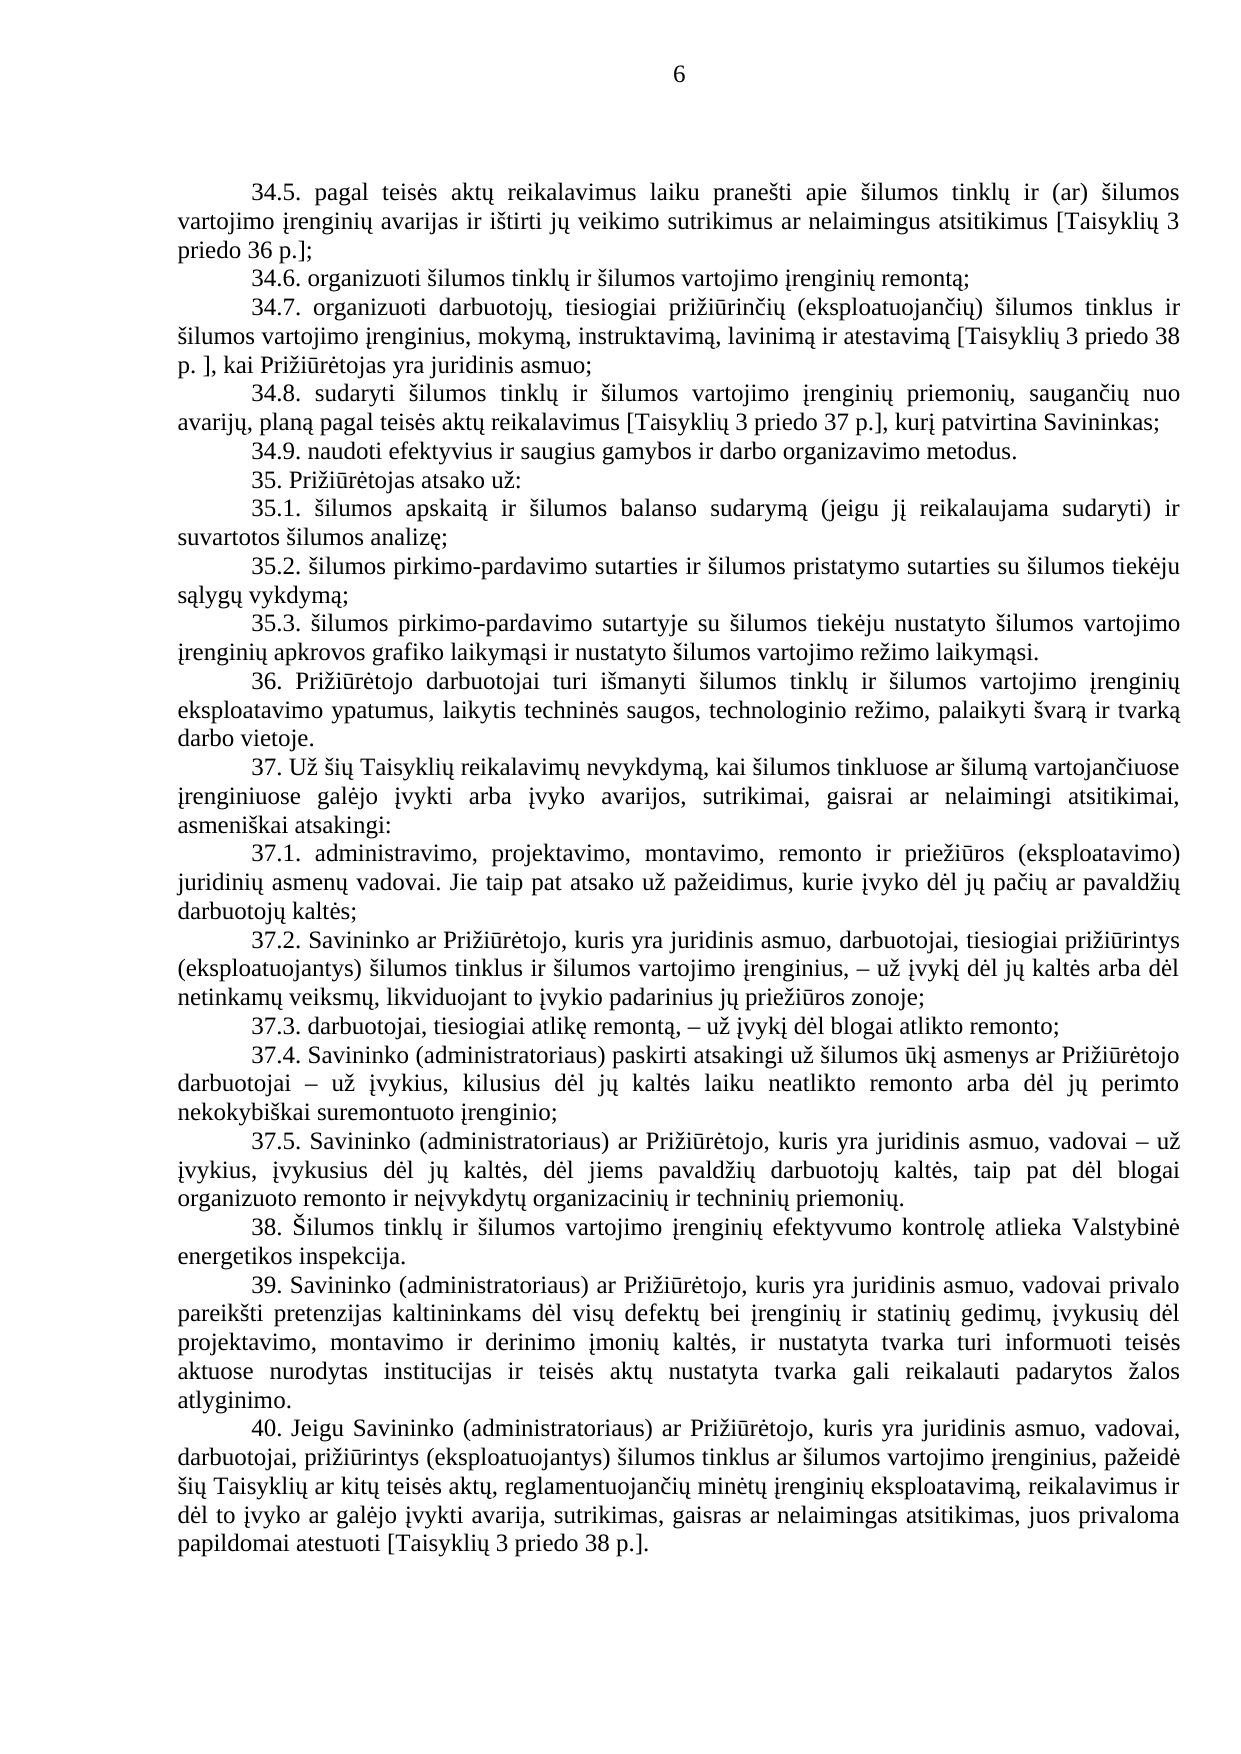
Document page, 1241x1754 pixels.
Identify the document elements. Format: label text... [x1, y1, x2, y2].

text 39. Savininko (administratoriaus) ar Prižiūrėtojo, kuris yra juridinis asmuo, vadovai privalo pareikšti pretenzijas kaltininkams dėl visų defektų bei įrenginių ir statinių gedimų, įvykusių dėl projektavimo, montavimo ir derinimo įmonių kaltės, ir nustatyta tvarka turi informuoti teisės aktuose nurodytas institucijas ir teisės aktų nustatyta tvarka gali reikalauti padarytos žalos atlyginimo. [177, 1270, 1181, 1413]
text 37.2. Savininko ar Prižiūrėtojo, kuris yra juridinis asmuo, darbuotojai, tiesiogiai prižiūrintys (eksploatuojantys) šilumos tinklus ir šilumos vartojimo įrenginius, – už įvykį dėl jų kaltės arba dėl netinkamų veiksmų, likviduojant to įvykio padarinius jų priežiūros zonoje; [177, 925, 1181, 1011]
text 36. Prižiūrėtojo darbuotojai turi išmanyti šilumos tinklų ir šilumos vartojimo įrenginių eksploatavimo ypatumus, laikytis techninės saugos, technologinio režimo, palaikyti švarą ir tvarką darbo vietoje. [177, 666, 1181, 752]
text 34.7. organizuoti darbuotojų, tiesiogiai prižiūrinčių (eksploatuojančių) šilumos tinklus ir šilumos vartojimo įrenginius, mokymą, instruktavimą, lavinimą ir atestavimą [Taisyklių 3 priedo 38 p. ], kai Prižiūrėtojas yra juridinis asmuo; [177, 292, 1181, 378]
text 34.6. organizuoti šilumos tinklų ir šilumos vartojimo įrenginių remontą; [177, 263, 1181, 292]
text 37.4. Savininko (administratoriaus) paskirti atsakingi už šilumos ūkį asmenys ar Prižiūrėtojo darbuotojai – už įvykius, kilusius dėl jų kaltės laiku neatlikto remonto arba dėl jų perimto nekokybiškai suremontuoto įrenginio; [177, 1040, 1181, 1126]
text 40. Jeigu Savininko (administratoriaus) ar Prižiūrėtojo, kuris yra juridinis asmuo, vadovai, darbuotojai, prižiūrintys (eksploatuojantys) šilumos tinklus ar šilumos vartojimo įrenginius, pažeidė šių Taisyklių ar kitų teisės aktų, reglamentuojančių minėtų įrenginių eksploatavimą, reikalavimus ir dėl to įvyko ar galėjo įvykti avarija, sutrikimas, gaisras ar nelaimingas atsitikimas, juos privaloma papildomai atestuoti [Taisyklių 3 priedo 38 p.]. [177, 1413, 1181, 1557]
text 38. Šilumos tinklų ir šilumos vartojimo įrenginių efektyvumo kontrolę atlieka Valstybinė energetikos inspekcija. [177, 1212, 1181, 1270]
text 37.3. darbuotojai, tiesiogiai atlikę remontą, – už įvykį dėl blogai atlikto remonto; [177, 1011, 1181, 1040]
text 37. Už šių Taisyklių reikalavimų nevykdymą, kai šilumos tinkluose ar šilumą vartojančiuose įrenginiuose galėjo įvykti arba įvyko avarijos, sutrikimai, gaisrai ar nelaimingi atsitikimai, asmeniškai atsakingi: [177, 752, 1181, 838]
text 34.9. naudoti efektyvius ir saugius gamybos ir darbo organizavimo metodus. [177, 436, 1181, 465]
text 35.3. šilumos pirkimo-pardavimo sutartyje su šilumos tiekėju nustatyto šilumos vartojimo įrenginių apkrovos grafiko laikymąsi ir nustatyto šilumos vartojimo režimo laikymąsi. [177, 608, 1181, 666]
text 35.2. šilumos pirkimo-pardavimo sutarties ir šilumos pristatymo sutarties su šilumos tiekėju sąlygų vykdymą; [177, 551, 1181, 608]
text 35.1. šilumos apskaitą ir šilumos balanso sudarymą (jeigu jį reikalaujama sudaryti) ir suvartotos šilumos analizę; [177, 493, 1181, 551]
text 35. Prižiūrėtojas atsako už: [177, 465, 1181, 493]
text 34.5. pagal teisės aktų reikalavimus laiku pranešti apie šilumos tinklų ir (ar) šilumos vartojimo įrenginių avarijas ir ištirti jų veikimo sutrikimus ar nelaimingus atsitikimus [Taisyklių 3 priedo 36 p.]; [177, 177, 1181, 263]
text 37.5. Savininko (administratoriaus) ar Prižiūrėtojo, kuris yra juridinis asmuo, vadovai – už įvykius, įvykusius dėl jų kaltės, dėl jiems pavaldžių darbuotojų kaltės, taip pat dėl blogai organizuoto remonto ir neįvykdytų organizacinių ir techninių priemonių. [177, 1126, 1181, 1212]
text 34.8. sudaryti šilumos tinklų ir šilumos vartojimo įrenginių priemonių, saugančių nuo avarijų, planą pagal teisės aktų reikalavimus [Taisyklių 3 priedo 37 p.], kurį patvirtina Savininkas; [177, 378, 1181, 436]
text 37.1. administravimo, projektavimo, montavimo, remonto ir priežiūros (eksploatavimo) juridinių asmenų vadovai. Jie taip pat atsako už pažeidimus, kurie įvyko dėl jų pačių ar pavaldžių darbuotojų kaltės; [177, 838, 1181, 925]
